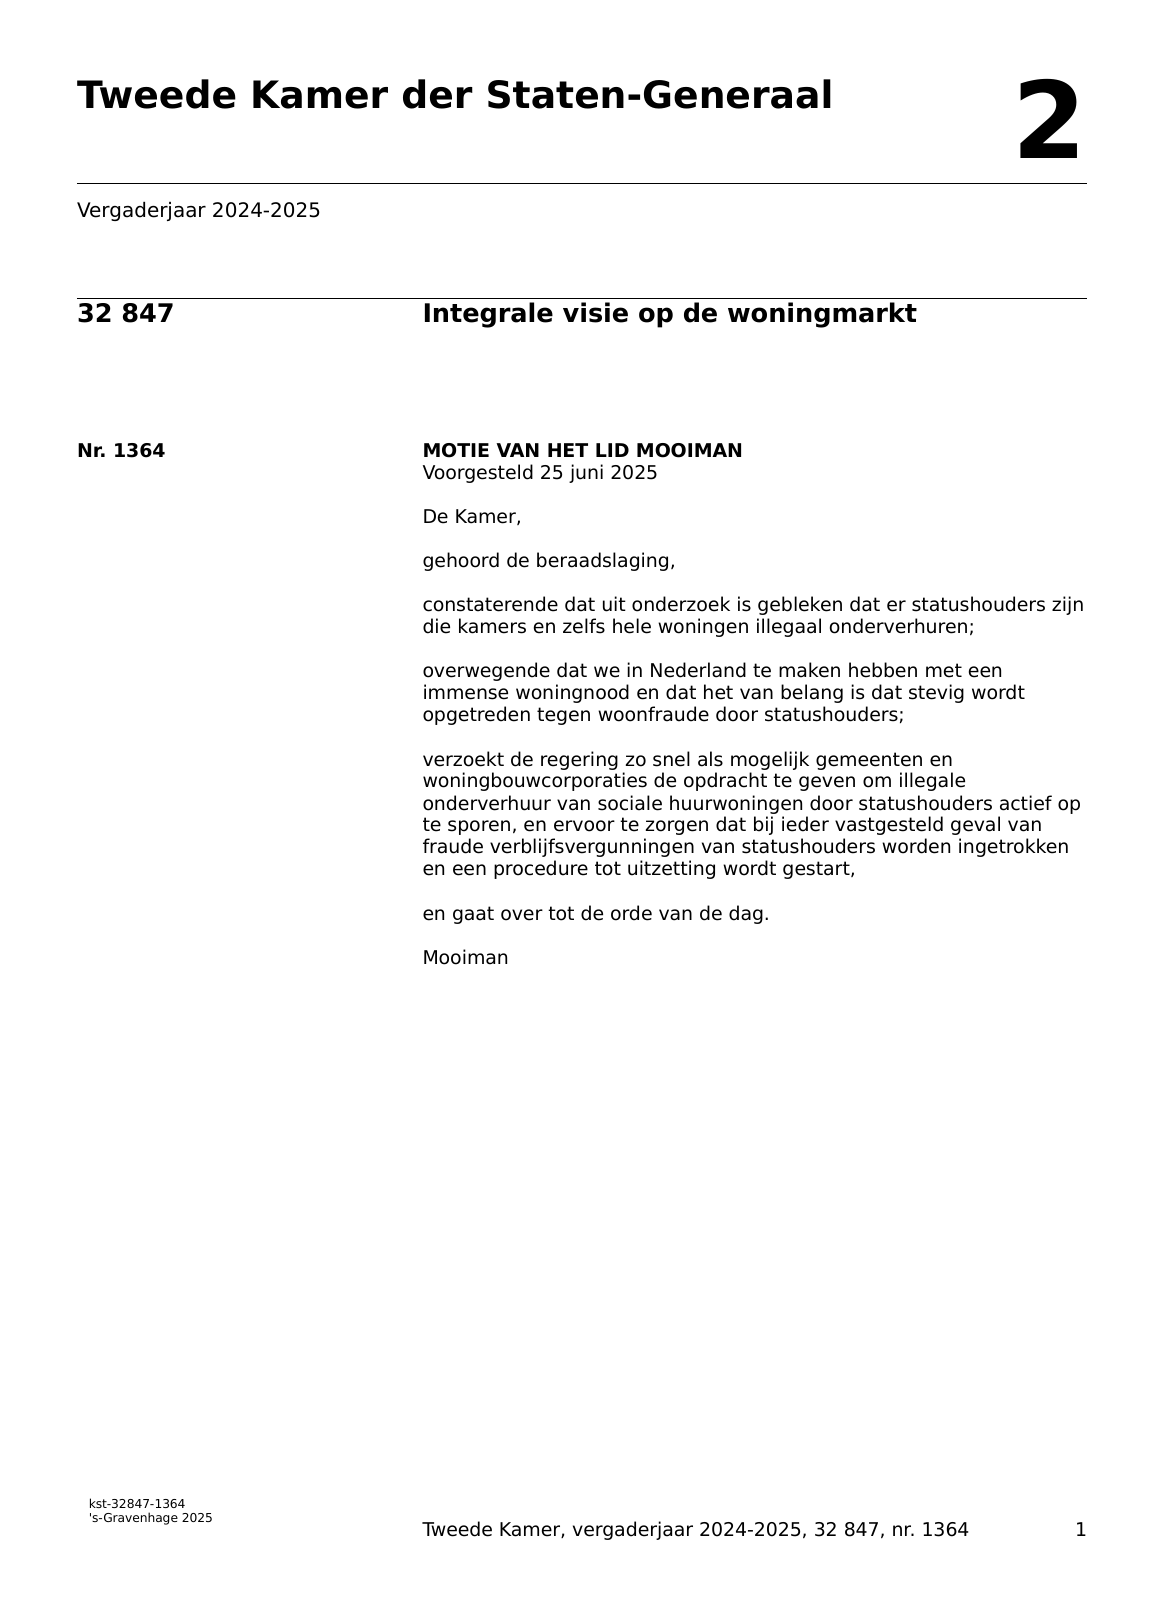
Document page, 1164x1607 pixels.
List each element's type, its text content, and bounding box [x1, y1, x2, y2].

table_header 2 [886, 59, 1087, 183]
table_header Tweede Kamer der Staten-Generaal [77, 59, 886, 183]
text Mooiman [422, 947, 1087, 969]
text 's-Gravenhage 2025 [88, 1511, 323, 1525]
subtitle 32 847 Integrale visie op de woningmarkt [77, 299, 1087, 329]
text De Kamer, [422, 506, 1087, 528]
text constaterende dat uit onderzoek is gebleken dat er statushouders zijn die kamers en zelfs hele woningen illegaal onderverhuren; [422, 594, 1087, 638]
text Voorgesteld 25 juni 2025 [422, 462, 1087, 484]
text gehoord de beraadslaging, [422, 550, 1087, 572]
text en gaat over tot de orde van de dag. [422, 902, 1087, 924]
text kst-32847-1364 [88, 1497, 323, 1511]
text overwegende dat we in Nederland te maken hebben met een immense woningnood en dat het van belang is dat stevig wordt opgetreden tegen woonfraude door statushouders; [422, 660, 1087, 726]
text verzoekt de regering zo snel als mogelijk gemeenten en woningbouwcorporaties de opdracht te geven om illegale onderverhuur van sociale huurwoningen door statushouders actief op te sporen, en ervoor te zorgen dat bij ieder vastgesteld geval van fraude verblijfsvergunningen van statushouders worden ingetrokken en een procedure tot uitzetting wordt gestart, [422, 748, 1087, 880]
table_cell Vergaderjaar 2024-2025 [77, 184, 1087, 298]
subtitle Nr. 1364 MOTIE VAN HET LID MOOIMAN [77, 440, 1087, 462]
